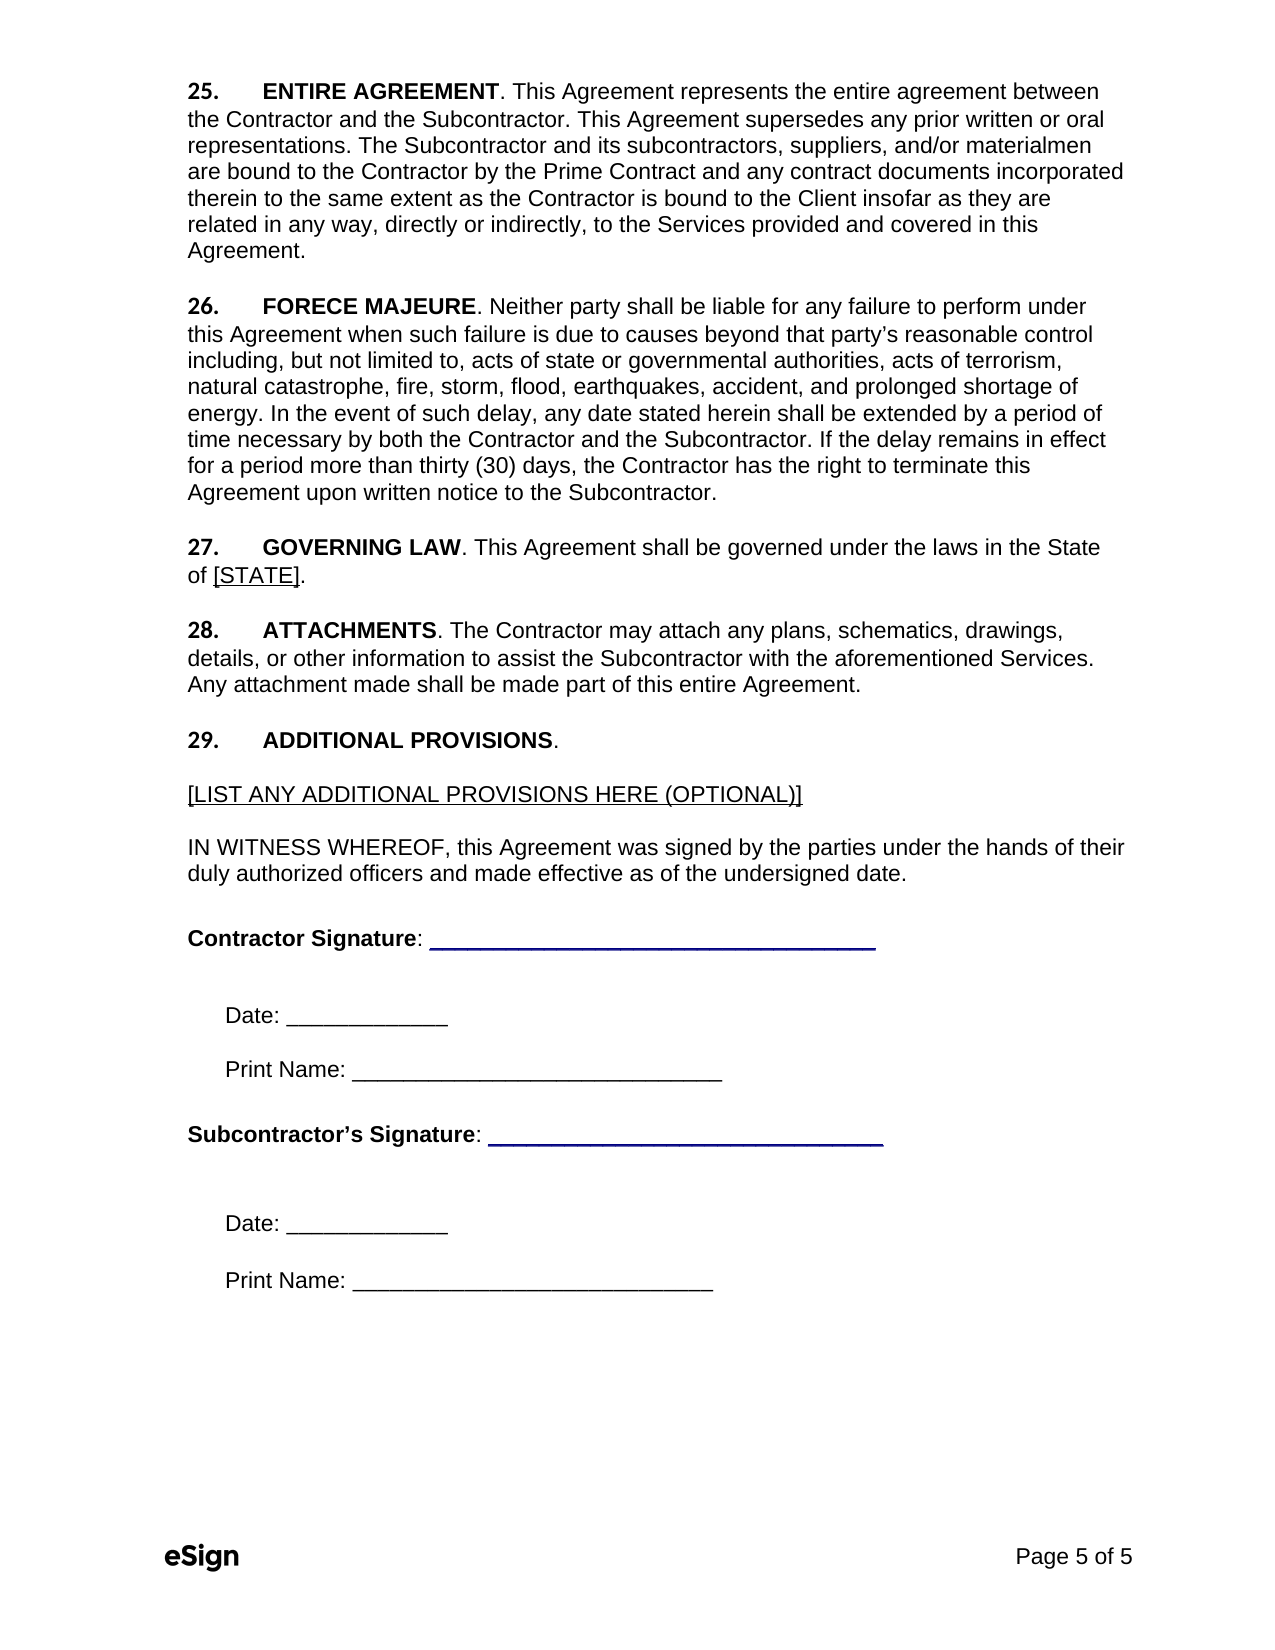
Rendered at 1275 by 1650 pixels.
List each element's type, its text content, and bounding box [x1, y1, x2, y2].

list IN WITNESS WHEREOF, this Agreement was signed by the parties under the hands of their duly authorized officers and made effective as of the undersigned date. [187, 834, 1125, 886]
list ATTACHMENTS. The Contractor may attach any plans, schematics, drawings, details, or other information to assist the Subcontractor with the aforementioned Services. Any attachment made shall be made part of this entire Agreement. [187, 614, 1125, 698]
text Print Name: _____________________________ [225, 1056, 1125, 1082]
list Date: _____________ [225, 1207, 1125, 1237]
list Subcontractor’s Signature: _______________________________ [187, 1121, 1125, 1147]
text [LIST ANY ADDITIONAL PROVISIONS HERE (OPTIONAL)] [187, 781, 1125, 807]
list GOVERNING LAW. This Agreement shall be governed under the laws in the State of [STATE]. [187, 531, 1125, 588]
list Date: _____________ [225, 999, 1125, 1029]
list Contractor Signature: ___________________________________ [187, 925, 1125, 982]
list FORECE MAJEURE. Neither party shall be liable for any failure to perform under this Agreement when such failure is due to causes beyond that party’s reasonable control including, but not limited to, acts of state or governmental authorities, acts of terrorism, natural catastrophe, fire, storm, flood, earthquakes, accident, and prolonged shortage of energy. In the event of such delay, any date stated herein shall be extended by a period of time necessary by both the Contractor and the Subcontractor. If the delay remains in effect for a period more than thirty (30) days, the Contractor has the right to terminate this Agreement upon written notice to the Subcontractor. [187, 290, 1125, 505]
text Print Name: _____________________________ [225, 1264, 1125, 1294]
list ENTIRE AGREEMENT. This Agreement represents the entire agreement between the Contractor and the Subcontractor. This Agreement supersedes any prior written or oral representations. The Subcontractor and its subcontractors, suppliers, and/or materialmen are bound to the Contractor by the Prime Contract and any contract documents incorporated therein to the same extent as the Contractor is bound to the Client insofar as they are related in any way, directly or indirectly, to the Services provided and covered in this Agreement. [187, 75, 1125, 264]
list ADDITIONAL PROVISIONS. [187, 724, 1125, 755]
